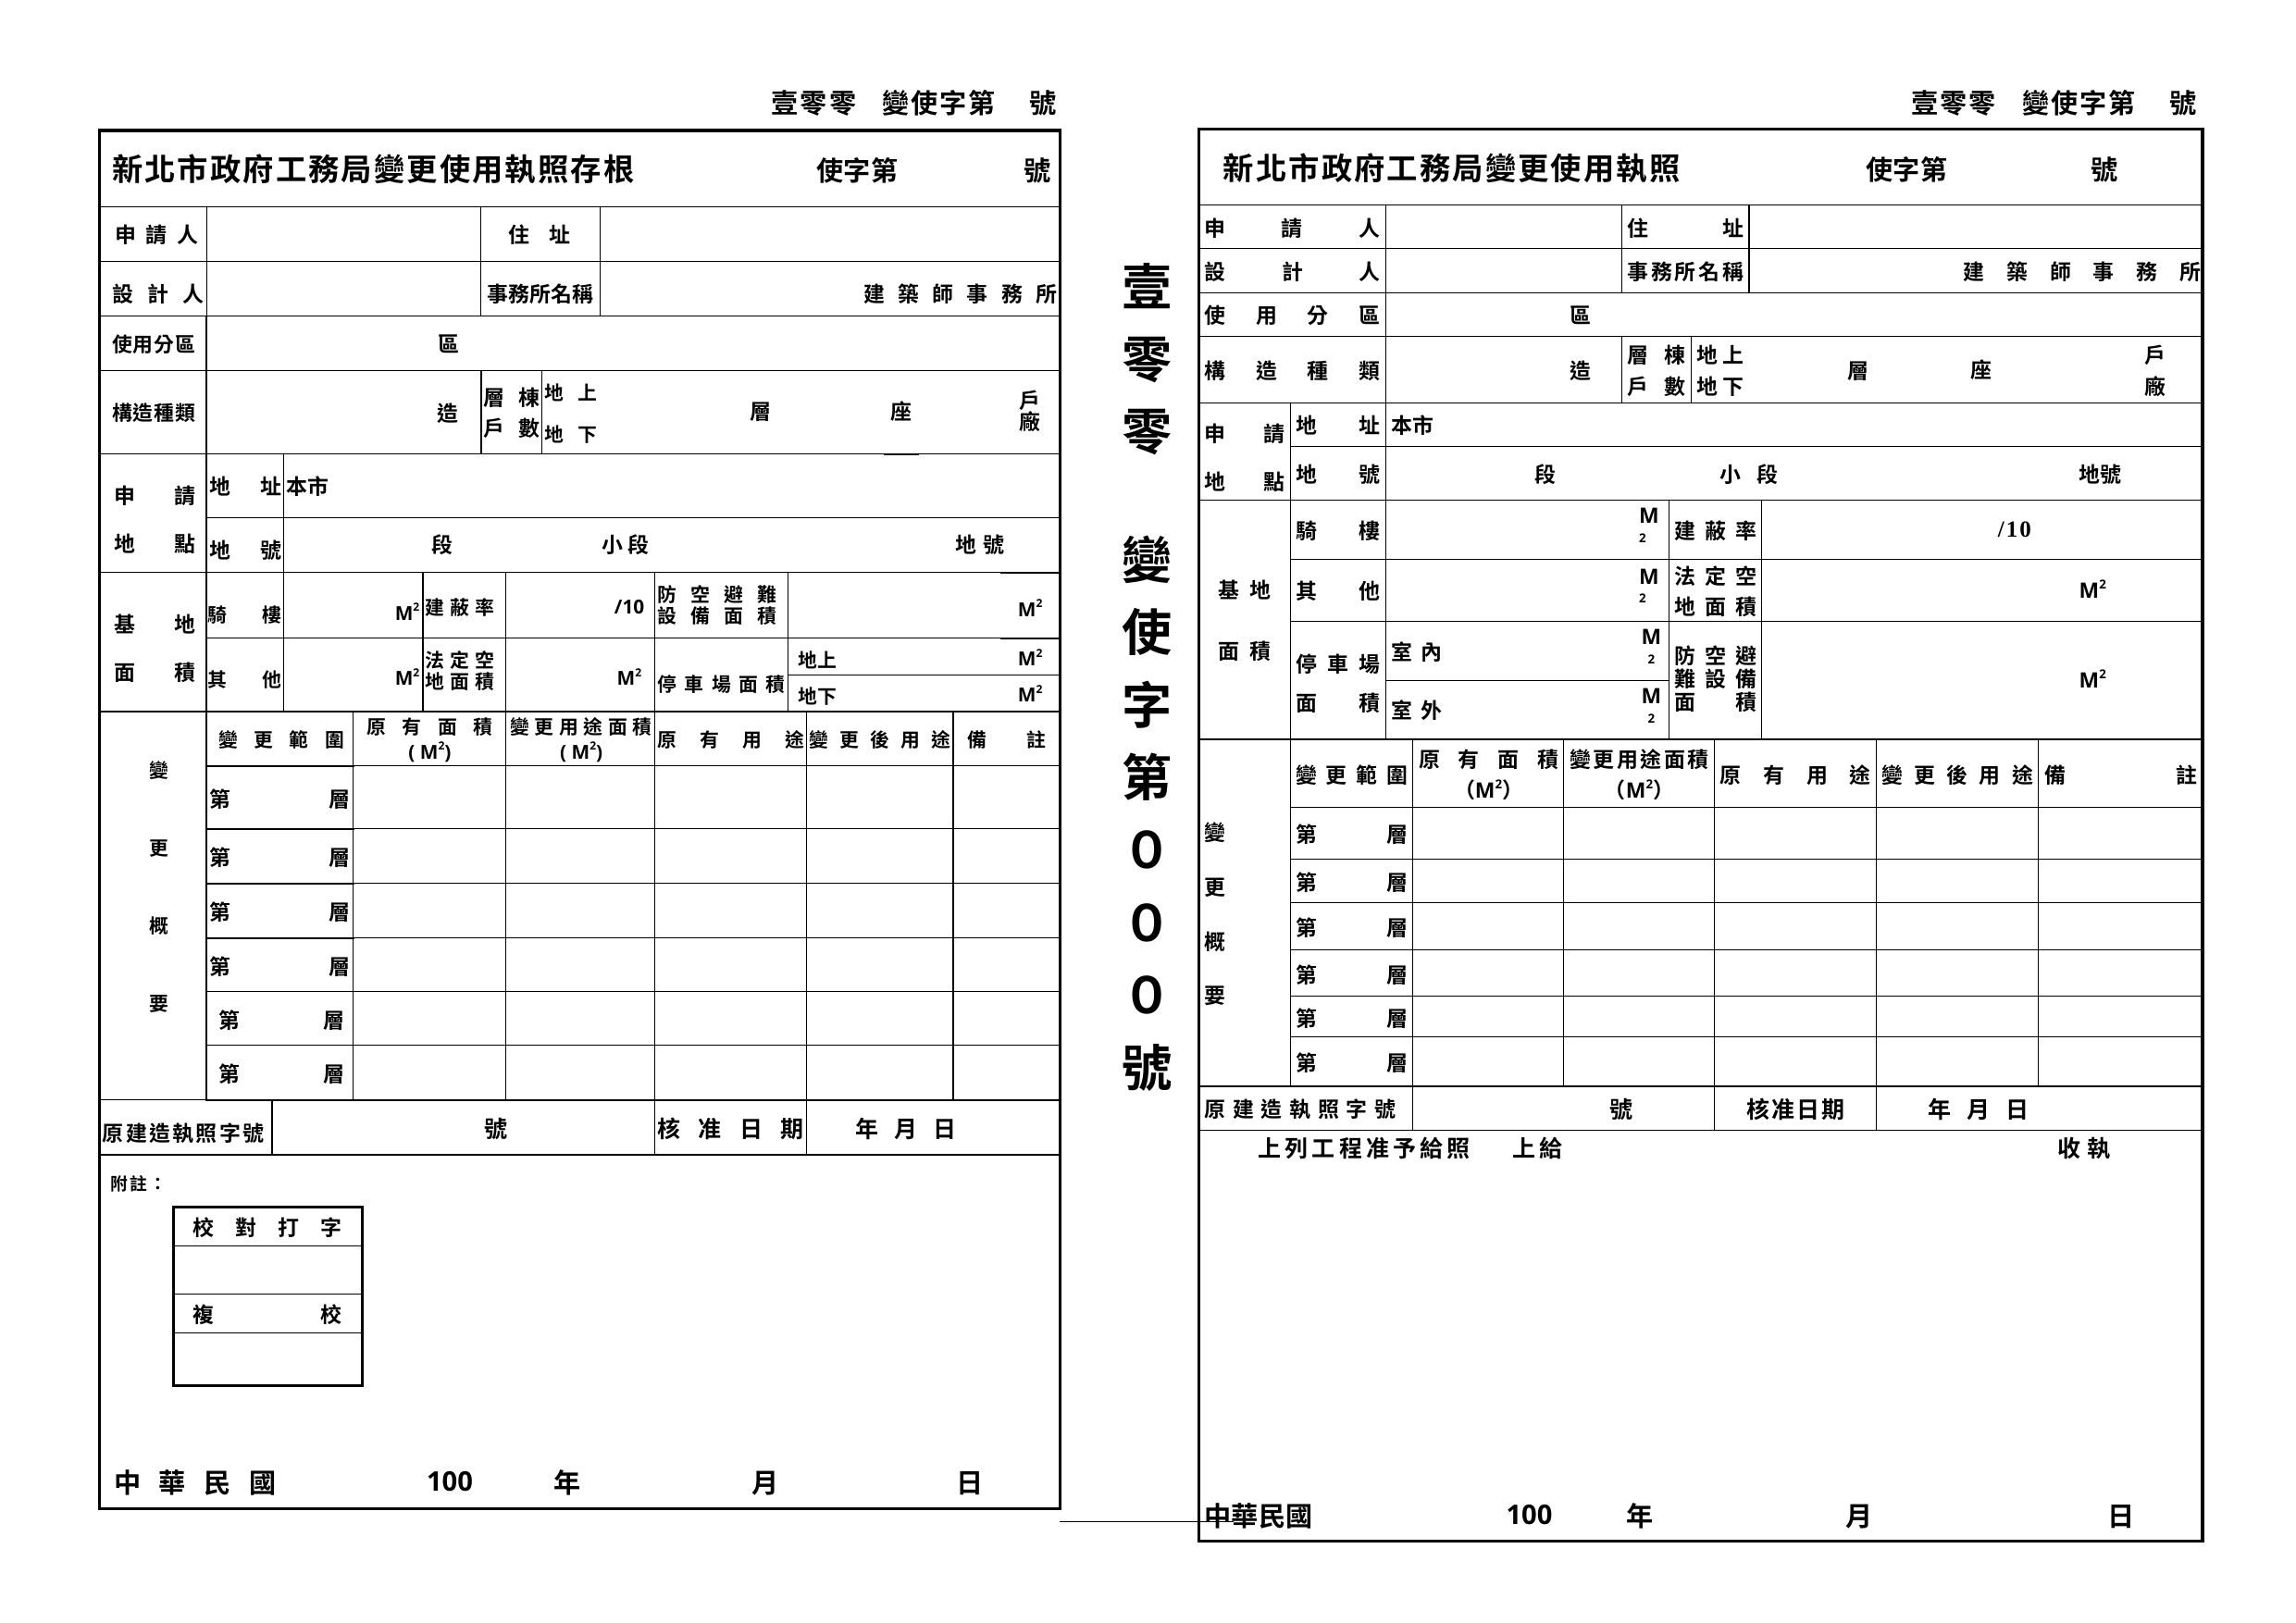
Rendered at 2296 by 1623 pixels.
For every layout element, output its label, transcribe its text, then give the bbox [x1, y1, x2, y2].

table_cell 區 [415, 316, 1059, 370]
table_header 壹 零 零 變 使 字 第 ０ ０ ０ 號 [1060, 121, 1199, 1521]
table_cell [709, 132, 807, 206]
table_cell 申請人 [101, 207, 206, 261]
table_cell 號 [2085, 130, 2201, 204]
table_cell 年 月 日 [807, 1101, 1059, 1154]
table_cell [2039, 997, 2201, 1036]
table_cell M2 [1633, 622, 1669, 679]
table_cell 騎樓 [207, 573, 283, 638]
table_cell [1386, 205, 1621, 248]
table_cell [1622, 293, 2201, 336]
table_cell 原建造執照字號 [101, 1100, 271, 1154]
table_cell [354, 829, 505, 883]
table_cell 本市 [1386, 403, 1447, 446]
table_cell 地下 [542, 414, 600, 452]
table_cell 構造種類 [101, 371, 205, 452]
table_cell [784, 371, 884, 452]
table_cell 建築師事務所 [1957, 249, 2201, 292]
table_cell [1564, 950, 1714, 996]
table_cell 第 層 [207, 830, 353, 883]
table_cell 核准日期 [1715, 1087, 1876, 1130]
table_cell 停車場 面積 [1291, 622, 1385, 738]
table_cell 第 層 [1291, 1037, 1412, 1085]
table_cell [1877, 860, 2038, 902]
table_cell [1669, 1490, 1831, 1540]
table_cell 號 [1013, 132, 1059, 206]
table_cell 事務所名稱 [481, 262, 600, 316]
table_cell [954, 884, 1059, 937]
table_cell 原有面積 （M2） [1413, 740, 1563, 807]
table_cell [473, 518, 589, 572]
table_cell [1762, 501, 1992, 558]
table_cell 年 [542, 1455, 593, 1507]
table_cell [655, 992, 806, 1045]
table_cell 地上 [542, 371, 600, 414]
table_cell M2 [1000, 675, 1059, 711]
table_cell [1413, 860, 1563, 902]
table_cell 使用分區 [1200, 293, 1385, 336]
table_cell 複校 [175, 1295, 361, 1332]
table_cell 收 執 [1966, 1131, 2201, 1183]
table_cell 使字第 [1854, 130, 1969, 204]
table_cell 構造種類 [1200, 337, 1385, 403]
table_cell 戶 廠 [2107, 337, 2201, 403]
table_cell 區 [1564, 293, 1621, 336]
table_cell 層棟戶數 [1622, 337, 1691, 403]
table_cell [1762, 622, 2074, 738]
table_cell [1715, 1037, 1876, 1085]
table_cell 申請 地點 [101, 454, 205, 572]
table_cell [1715, 808, 1876, 859]
table_cell [345, 454, 1059, 517]
table_cell 地址 [207, 454, 283, 517]
table_cell 造 [1564, 337, 1621, 403]
table_cell [2039, 860, 2201, 902]
table_cell 其他 [1291, 560, 1385, 621]
table_cell 其他 [207, 638, 283, 711]
table_cell [846, 675, 1000, 711]
table_cell M2 [612, 638, 654, 711]
table_cell M2 [2074, 622, 2201, 738]
table_cell 層棟 戶數 [482, 371, 541, 452]
table_cell [506, 638, 612, 711]
table_cell M2 [1000, 574, 1059, 638]
table_cell 月 [1831, 1490, 1888, 1540]
table_cell 日 [2039, 1490, 2201, 1540]
table_cell 第 層 [1291, 997, 1412, 1036]
table_cell 設 計 人 [1200, 249, 1385, 292]
table_cell 地下 [788, 675, 846, 711]
table_cell [207, 316, 415, 370]
table_cell 申請人 [1200, 205, 1385, 248]
table_cell 層 [738, 371, 784, 452]
table_cell [354, 992, 505, 1045]
table_cell [655, 518, 953, 572]
table_cell [1386, 447, 1529, 500]
table_cell [506, 766, 654, 828]
table_header 壹零零 變使字第 號 [100, 78, 1060, 129]
table_cell [1448, 622, 1633, 679]
table_cell [1386, 293, 1564, 336]
table_cell 備註 [2039, 740, 2201, 807]
table_cell [207, 207, 480, 261]
table_cell [1413, 808, 1563, 859]
table_cell 使用分區 [101, 316, 205, 370]
table_cell [1564, 903, 1714, 949]
table_cell [1715, 903, 1876, 949]
table_cell [807, 829, 952, 883]
table_cell 法定空 地面積 [1669, 560, 1761, 621]
table_cell 變更後用途 [1877, 740, 2038, 807]
table_cell 月 [738, 1455, 793, 1507]
table_cell 地址 [1291, 403, 1385, 446]
table_cell 事務所名稱 [1622, 249, 1748, 292]
table_cell [954, 992, 1059, 1045]
table_cell [807, 884, 952, 937]
table_cell [954, 1046, 1059, 1099]
table_cell 新北市政府工務局變更使用執照 [1200, 130, 1741, 204]
table_cell 第 層 [1291, 860, 1412, 902]
table_cell 小段 [1715, 447, 1783, 500]
table_cell [954, 938, 1059, 991]
table_cell 新北市政府工務局變更使用執照存根 [101, 132, 709, 206]
table_cell [1877, 808, 2038, 859]
table_cell 原有用途 [655, 712, 806, 765]
table_cell 原有面積 ( M2) [354, 712, 505, 765]
table_cell 變 更 概 要 [101, 712, 205, 1099]
table_cell [1877, 997, 2038, 1036]
table_cell [1749, 337, 1842, 403]
table_cell M2 [1000, 639, 1059, 675]
table_cell 第 層 [207, 885, 353, 937]
table_cell [1715, 997, 1876, 1036]
table_cell [600, 371, 738, 414]
table_cell 設計人 [101, 262, 206, 316]
table_cell 段 [1529, 447, 1575, 500]
table_cell 變 更 概 要 [1200, 740, 1290, 1085]
table_cell 變更範圍 [1291, 740, 1412, 807]
table_cell [1413, 1037, 1563, 1085]
table_header 校對打字 [175, 1208, 361, 1245]
table_cell [1762, 560, 2074, 621]
table_cell [655, 829, 806, 883]
table_cell M2 [391, 573, 422, 638]
table_cell [655, 884, 806, 937]
table_cell 100 [1448, 1490, 1610, 1540]
table_cell 原建造執照字號 [1200, 1087, 1412, 1130]
table_cell 地上 地下 [1692, 337, 1749, 403]
table_cell [1784, 447, 2074, 500]
table_cell 核准日期 [655, 1101, 806, 1154]
table_cell [655, 938, 806, 991]
table_cell 第 層 [1291, 903, 1412, 949]
table_cell 年 [1610, 1490, 1669, 1540]
table_cell 造 [415, 371, 480, 452]
table_cell [655, 1046, 806, 1099]
table_cell M2 [2074, 560, 2201, 621]
table_cell 第 層 [207, 939, 353, 991]
table_cell [354, 938, 505, 991]
table_cell [793, 1455, 953, 1507]
table_cell 停車場面積 [655, 638, 788, 711]
table_cell [807, 1046, 952, 1099]
table_cell 第 層 [207, 767, 353, 828]
table_cell 住 址 [481, 207, 600, 261]
table_cell [905, 132, 1013, 206]
table_cell 號 [1413, 1087, 1714, 1130]
table_cell [2039, 950, 2201, 996]
table_cell [1564, 997, 1714, 1036]
table_cell [593, 1455, 738, 1507]
table_cell [807, 938, 952, 991]
table_cell [2039, 1037, 2201, 1085]
table_cell [1386, 501, 1633, 558]
table_cell 室外 [1386, 681, 1447, 738]
table_cell 備註 [954, 712, 1059, 765]
table_cell [1877, 337, 1957, 403]
table_cell M2 [391, 638, 422, 711]
table_cell 原有用途 [1715, 740, 1876, 807]
table_cell [601, 262, 861, 316]
table_cell 住址 [1622, 205, 1748, 248]
table_cell 上列工程准予給照 上給 [1200, 1131, 1621, 1183]
table_cell [1564, 1037, 1714, 1085]
table_cell 基地 面積 [101, 573, 205, 711]
table_cell [354, 884, 505, 937]
table_cell 地 號 [953, 518, 1059, 572]
table_cell M2 [1633, 501, 1669, 558]
table_cell [655, 766, 806, 828]
table_cell M2 [1633, 681, 1669, 738]
table_cell [354, 1046, 505, 1099]
table_cell [1888, 1490, 2039, 1540]
table_cell [1564, 860, 1714, 902]
table_cell [1750, 249, 1957, 292]
table_cell 變更後用途 [807, 712, 952, 765]
table_cell 日 [953, 1455, 1059, 1507]
table_cell [207, 371, 415, 452]
table_cell 防空避難 設備面積 [655, 573, 788, 638]
table_cell /10 [612, 573, 654, 638]
table_cell [1877, 903, 2038, 949]
table_cell 騎樓 [1291, 501, 1385, 558]
table_cell [506, 992, 654, 1045]
table_cell 地號 [207, 518, 283, 572]
table_cell [1386, 249, 1621, 292]
table_cell 第 層 [207, 1046, 353, 1099]
table_cell [354, 766, 505, 828]
table_cell 地號 [1291, 447, 1385, 500]
table_cell [2039, 903, 2201, 949]
table_cell 使字第 [807, 132, 905, 206]
table_cell [1877, 950, 2038, 996]
table_cell 防空避難設備面積 [1669, 622, 1761, 738]
table_cell [1741, 130, 1854, 204]
table_cell 年 月 日 [1877, 1087, 2201, 1130]
table_cell [600, 414, 738, 452]
table_cell /10 [1992, 501, 2201, 558]
table_cell 100 [357, 1455, 542, 1507]
table_cell 申 請 地 點 [1200, 403, 1290, 500]
table_cell [506, 829, 654, 883]
table_cell 中華民國 [101, 1455, 357, 1507]
table_cell 中華民國 [1200, 1490, 1447, 1540]
table_cell 法定空 地面積 [424, 638, 505, 711]
table_cell [506, 884, 654, 937]
table_cell [1715, 860, 1876, 902]
table_cell [1448, 681, 1633, 738]
table_cell [954, 766, 1059, 828]
table_cell [175, 1333, 361, 1384]
table_cell [1715, 950, 1876, 996]
table_cell [1413, 903, 1563, 949]
table_cell M2 [1633, 560, 1669, 621]
table_cell 第 層 [1291, 950, 1412, 996]
table_cell 段 [415, 518, 473, 572]
table_cell [846, 638, 1000, 675]
table_cell [284, 638, 391, 711]
table_cell [1877, 1037, 2038, 1085]
table_cell 地號 [2074, 447, 2201, 500]
table_cell [2039, 808, 2201, 859]
table_cell 號 [273, 1101, 654, 1154]
table_cell [1750, 205, 2201, 248]
table_cell [506, 1046, 654, 1099]
table_cell 建蔽率 [424, 573, 505, 638]
table_cell 層 [1842, 337, 1877, 403]
table_cell 座 [1957, 337, 2004, 403]
table_cell 變更用途面積 （M2） [1564, 740, 1714, 807]
table_cell 基 地 面 積 [1200, 501, 1290, 738]
table_cell [788, 573, 1000, 638]
table_cell [954, 829, 1059, 883]
table_cell 戶 廠 [1000, 371, 1059, 452]
table_cell 本市 [284, 454, 345, 517]
table_cell 室內 [1386, 622, 1447, 679]
table_cell [1386, 560, 1633, 621]
table_cell 建蔽率 [1669, 501, 1761, 558]
table_cell [1448, 403, 2201, 446]
table_cell [175, 1246, 361, 1294]
table_cell [919, 371, 1000, 452]
table_cell 第 層 [207, 992, 353, 1045]
table_cell 變更用途面積 ( M2) [506, 712, 654, 765]
table_cell 建築師事務所 [861, 262, 1059, 316]
table_cell [1575, 447, 1714, 500]
table_cell [1200, 1184, 2201, 1490]
table_cell 變更範圍 [207, 712, 353, 765]
table_cell 座 [884, 371, 918, 452]
table_cell [807, 992, 952, 1045]
table_cell 第 層 [1291, 808, 1412, 859]
table_cell 小 段 [589, 518, 654, 572]
table_cell [1386, 337, 1564, 403]
table_cell [1413, 997, 1563, 1036]
table_cell [207, 262, 480, 316]
table_cell [601, 207, 1059, 261]
table_cell 地上 [788, 638, 846, 675]
table_cell [284, 573, 391, 638]
table_cell [506, 938, 654, 991]
table_cell [1969, 130, 2085, 204]
table_cell 附註： [101, 1156, 1059, 1455]
table_cell [1564, 808, 1714, 859]
table_cell [506, 573, 612, 638]
table_cell [807, 766, 952, 828]
table_cell [1622, 1131, 1966, 1183]
table_cell [2004, 337, 2107, 403]
table_header 壹零零 變使字第 號 [1199, 78, 2203, 128]
table_cell [1413, 950, 1563, 996]
table_cell [284, 518, 415, 572]
